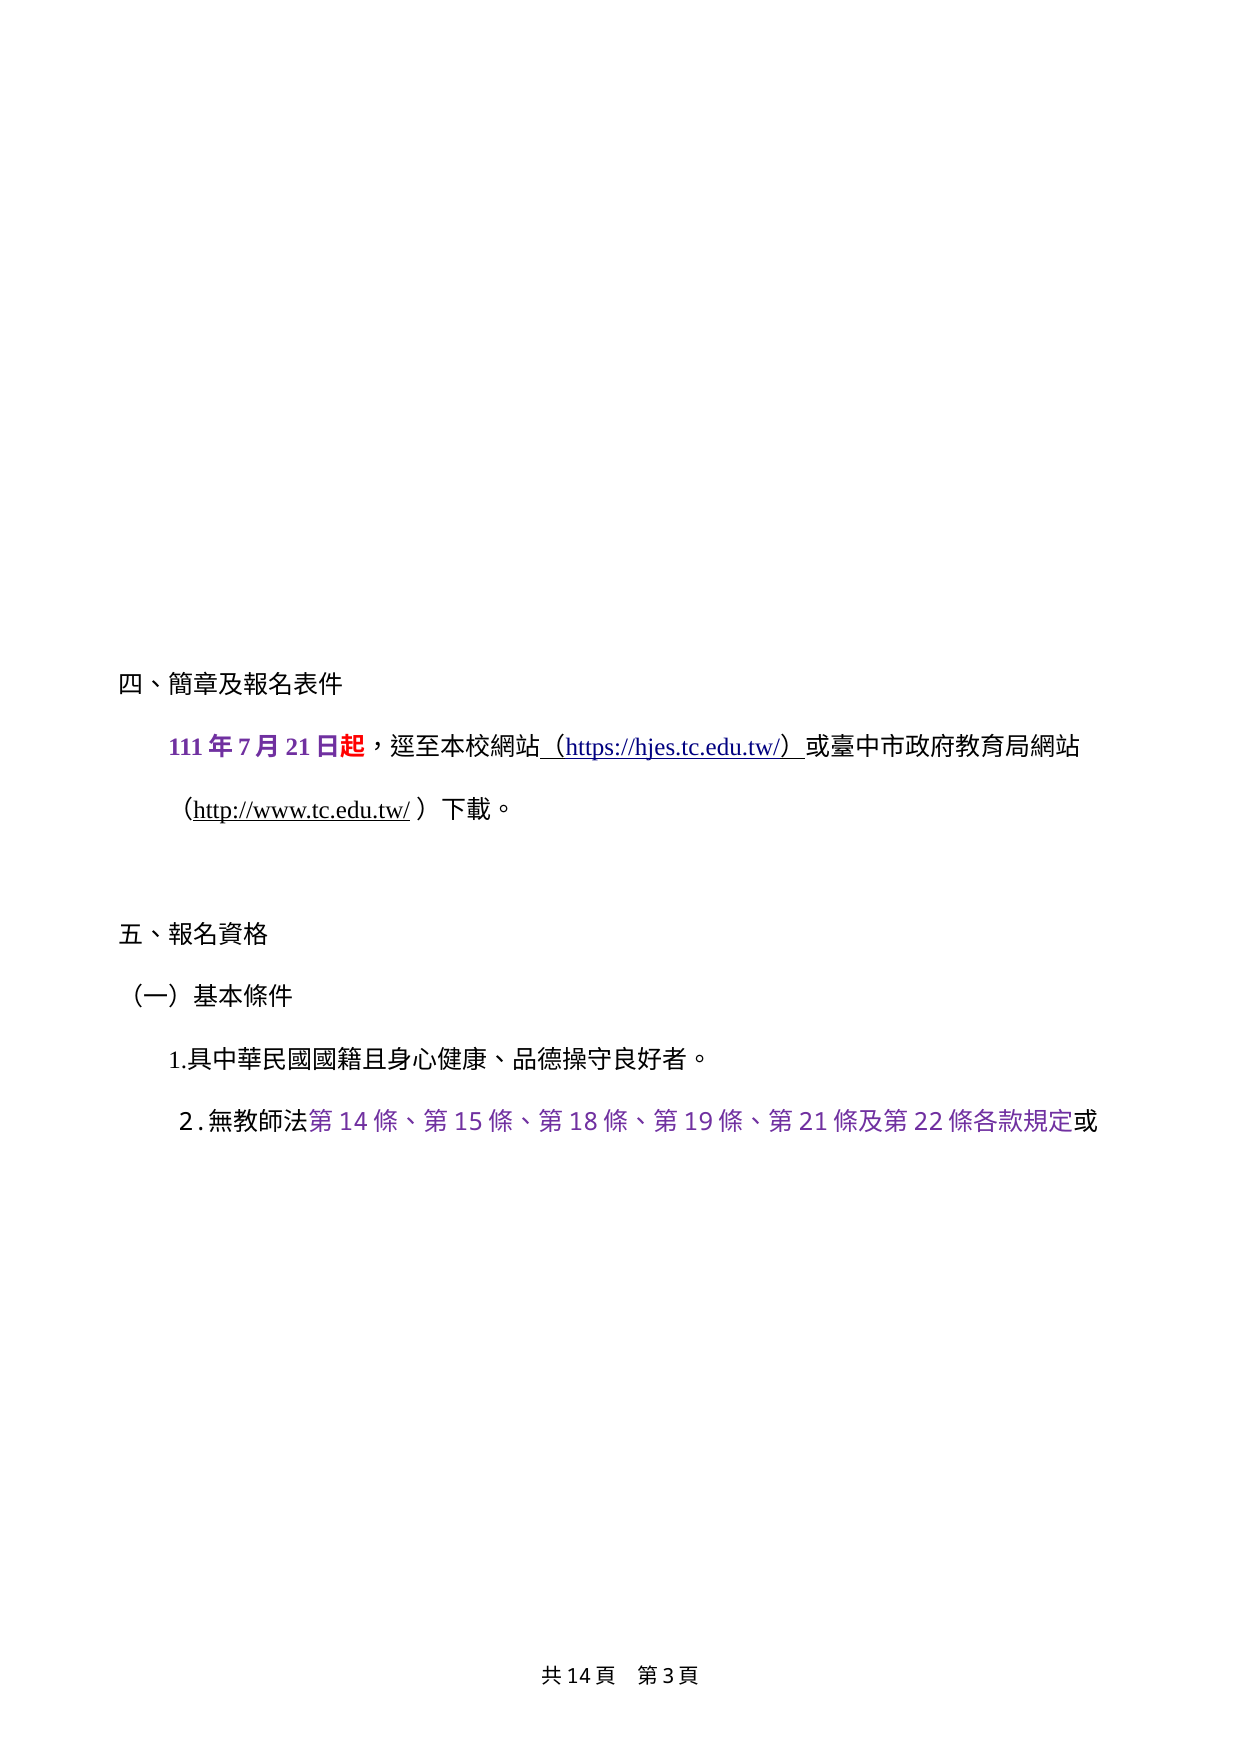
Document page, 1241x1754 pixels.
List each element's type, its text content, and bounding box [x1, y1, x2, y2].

text 四、簡章及報名表件 111年7月21日起，逕至本校網站（https://hjes.tc.edu.tw/）或臺中市政府教育局網站（http://www.tc.edu.tw/ ）下載。 [118, 641, 1122, 828]
text 五、報名資格 [118, 891, 1122, 953]
text （一）基本條件 [118, 953, 1122, 1016]
text 2.無教師法第14條、第15條、第18條、第19條、第21條及第22條各款規定或 [118, 1078, 1122, 1141]
text 1.具中華民國國籍且身心健康、品德操守良好者。 [118, 1016, 1122, 1078]
